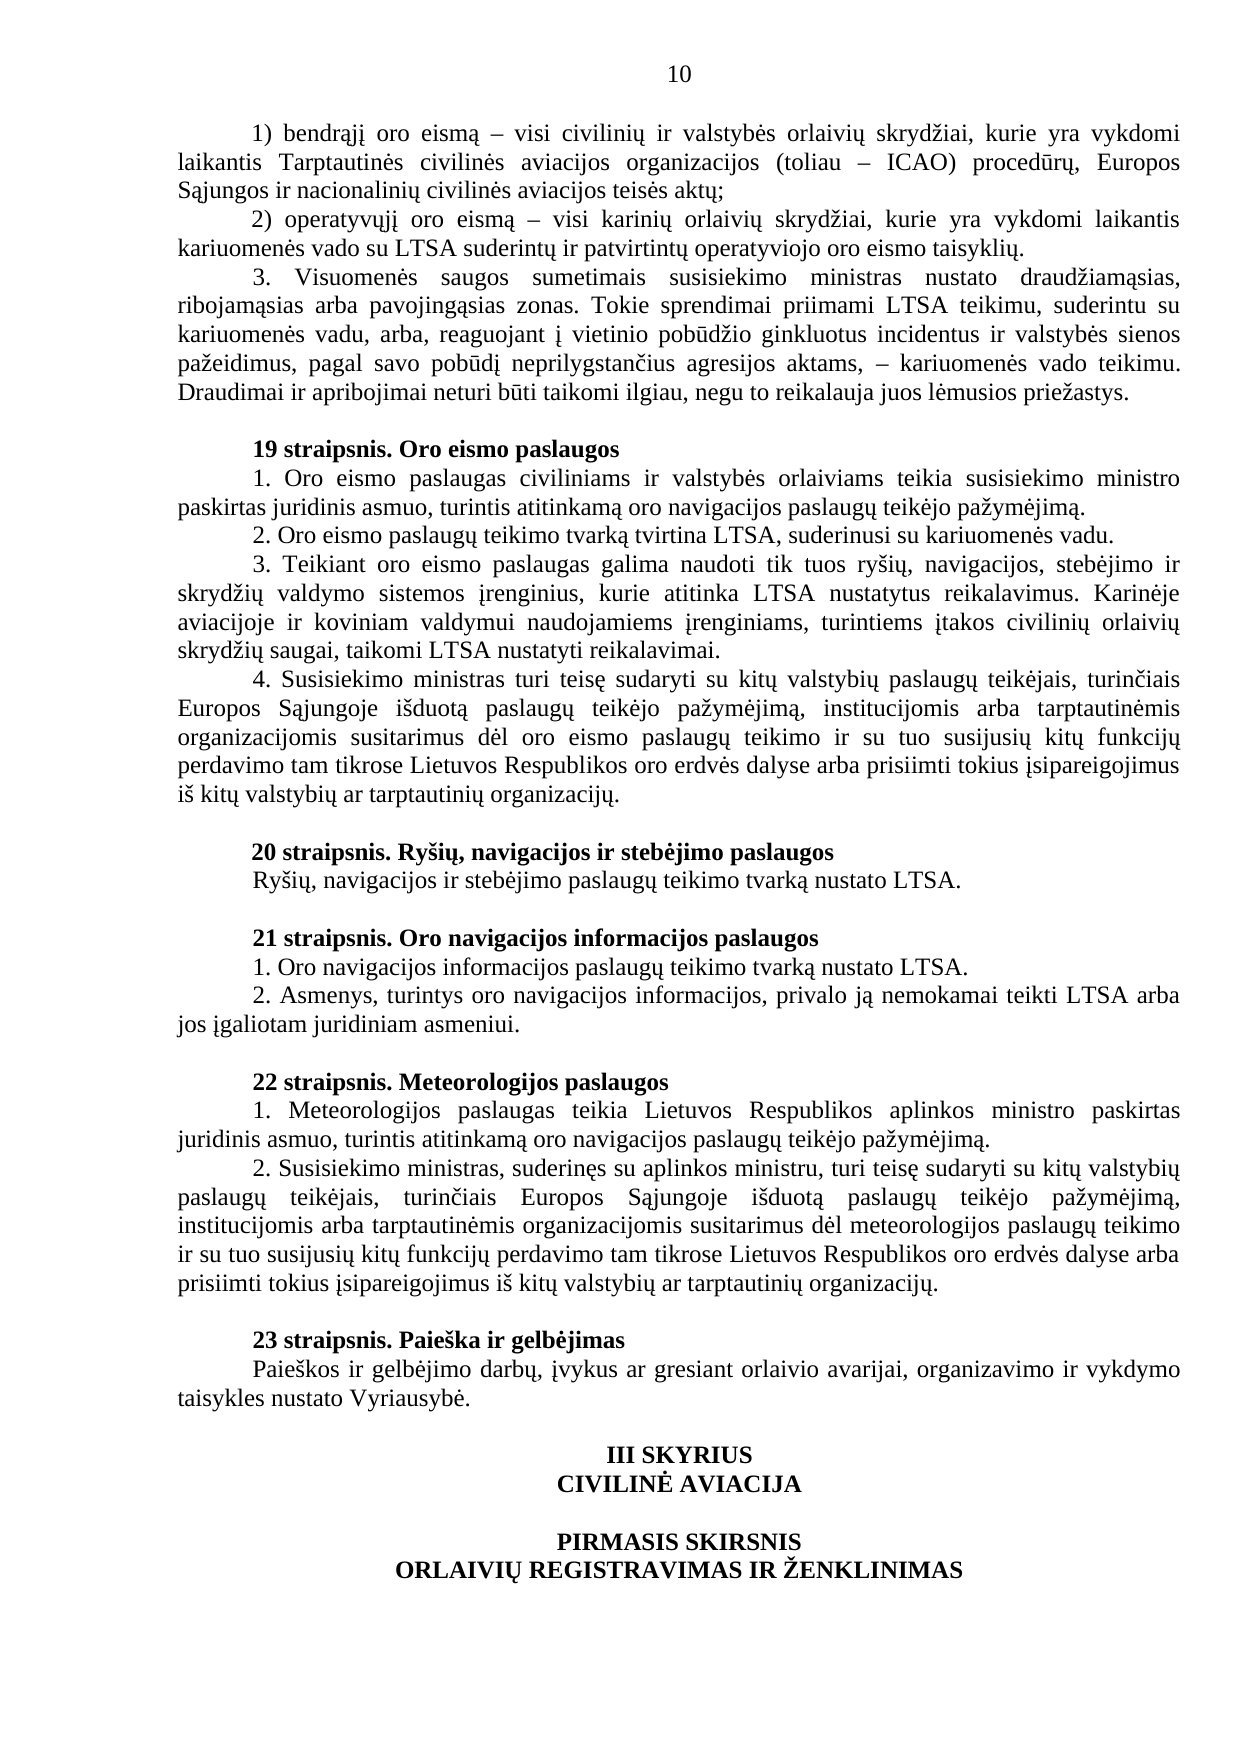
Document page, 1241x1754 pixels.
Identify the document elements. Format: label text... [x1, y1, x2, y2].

text Pirmasis skirsnis [177, 1527, 1181, 1556]
text 19 straipsnis. Oro eismo paslaugos [177, 434, 1181, 463]
text 4. Susisiekimo ministras turi teisę sudaryti su kitų valstybių paslaugų teikėjais, turinčiais Europos Sąjungoje išduotą paslaugų teikėjo pažymėjimą, institucijomis arba tarptautinėmis organizacijomis susitarimus dėl oro eismo paslaugų teikimo ir su tuo susijusių kitų funkcijų perdavimo tam tikrose Lietuvos Respublikos oro erdvės dalyse arba prisiimti tokius įsipareigojimus iš kitų valstybių ar tarptautinių organizacijų. [177, 664, 1181, 808]
text 1) bendrąjį oro eismą – visi civilinių ir valstybės orlaivių skrydžiai, kurie yra vykdomi laikantis Tarptautinės civilinės aviacijos organizacijos (toliau – ICAO) procedūrų, Europos Sąjungos ir nacionalinių civilinės aviacijos teisės aktų; [177, 118, 1181, 204]
text Paieškos ir gelbėjimo darbų, įvykus ar gresiant orlaivio avarijai, organizavimo ir vykdymo taisykles nustato Vyriausybė. [177, 1354, 1181, 1412]
text CIVILINĖ AVIACIJA [177, 1469, 1181, 1498]
text 3. Visuomenės saugos sumetimais susisiekimo ministras nustato draudžiamąsias, ribojamąsias arba pavojingąsias zonas. Tokie sprendimai priimami LTSA teikimu, suderintu su kariuomenės vadu, arba, reaguojant į vietinio pobūdžio ginkluotus incidentus ir valstybės sienos pažeidimus, pagal savo pobūdį neprilygstančius agresijos aktams, – kariuomenės vado teikimu. Draudimai ir apribojimai neturi būti taikomi ilgiau, negu to reikalauja juos lėmusios priežastys. [177, 262, 1181, 406]
text 2) operatyvųjį oro eismą – visi karinių orlaivių skrydžiai, kurie yra vykdomi laikantis kariuomenės vado su LTSA suderintų ir patvirtintų operatyviojo oro eismo taisyklių. [177, 204, 1181, 262]
text 1. Meteorologijos paslaugas teikia Lietuvos Respublikos aplinkos ministro paskirtas juridinis asmuo, turintis atitinkamą oro navigacijos paslaugų teikėjo pažymėjimą. [177, 1096, 1181, 1153]
text 20 straipsnis. Ryšių, navigacijos ir stebėjimo paslaugos [177, 837, 1181, 866]
text Ryšių, navigacijos ir stebėjimo paslaugų teikimo tvarką nustato LTSA. [177, 866, 1181, 894]
text 22 straipsnis. Meteorologijos paslaugos [177, 1067, 1181, 1096]
text 23 straipsnis. Paieška ir gelbėjimas [177, 1326, 1181, 1354]
text 2. Oro eismo paslaugų teikimo tvarką tvirtina LTSA, suderinusi su kariuomenės vadu. [177, 521, 1181, 549]
text 2. Asmenys, turintys oro navigacijos informacijos, privalo ją nemokamai teikti LTSA arba jos įgaliotam juridiniam asmeniui. [177, 981, 1181, 1038]
text 1. Oro navigacijos informacijos paslaugų teikimo tvarką nustato LTSA. [177, 952, 1181, 981]
text 21 straipsnis. Oro navigacijos informacijos paslaugos [177, 923, 1181, 952]
text III SKYRIUS [177, 1441, 1181, 1469]
text 1. Oro eismo paslaugas civiliniams ir valstybės orlaiviams teikia susisiekimo ministro paskirtas juridinis asmuo, turintis atitinkamą oro navigacijos paslaugų teikėjo pažymėjimą. [177, 463, 1181, 521]
text 2. Susisiekimo ministras, suderinęs su aplinkos ministru, turi teisę sudaryti su kitų valstybių paslaugų teikėjais, turinčiais Europos Sąjungoje išduotą paslaugų teikėjo pažymėjimą, institucijomis arba tarptautinėmis organizacijomis susitarimus dėl meteorologijos paslaugų teikimo ir su tuo susijusių kitų funkcijų perdavimo tam tikrose Lietuvos Respublikos oro erdvės dalyse arba prisiimti tokius įsipareigojimus iš kitų valstybių ar tarptautinių organizacijų. [177, 1153, 1181, 1297]
text 3. Teikiant oro eismo paslaugas galima naudoti tik tuos ryšių, navigacijos, stebėjimo ir skrydžių valdymo sistemos įrenginius, kurie atitinka LTSA nustatytus reikalavimus. Karinėje aviacijoje ir koviniam valdymui naudojamiems įrenginiams, turintiems įtakos civilinių orlaivių skrydžių saugai, taikomi LTSA nustatyti reikalavimai. [177, 549, 1181, 664]
text ORLAIVIŲ REGISTRAVIMAS IR ŽENKLINIMAS [177, 1556, 1181, 1584]
